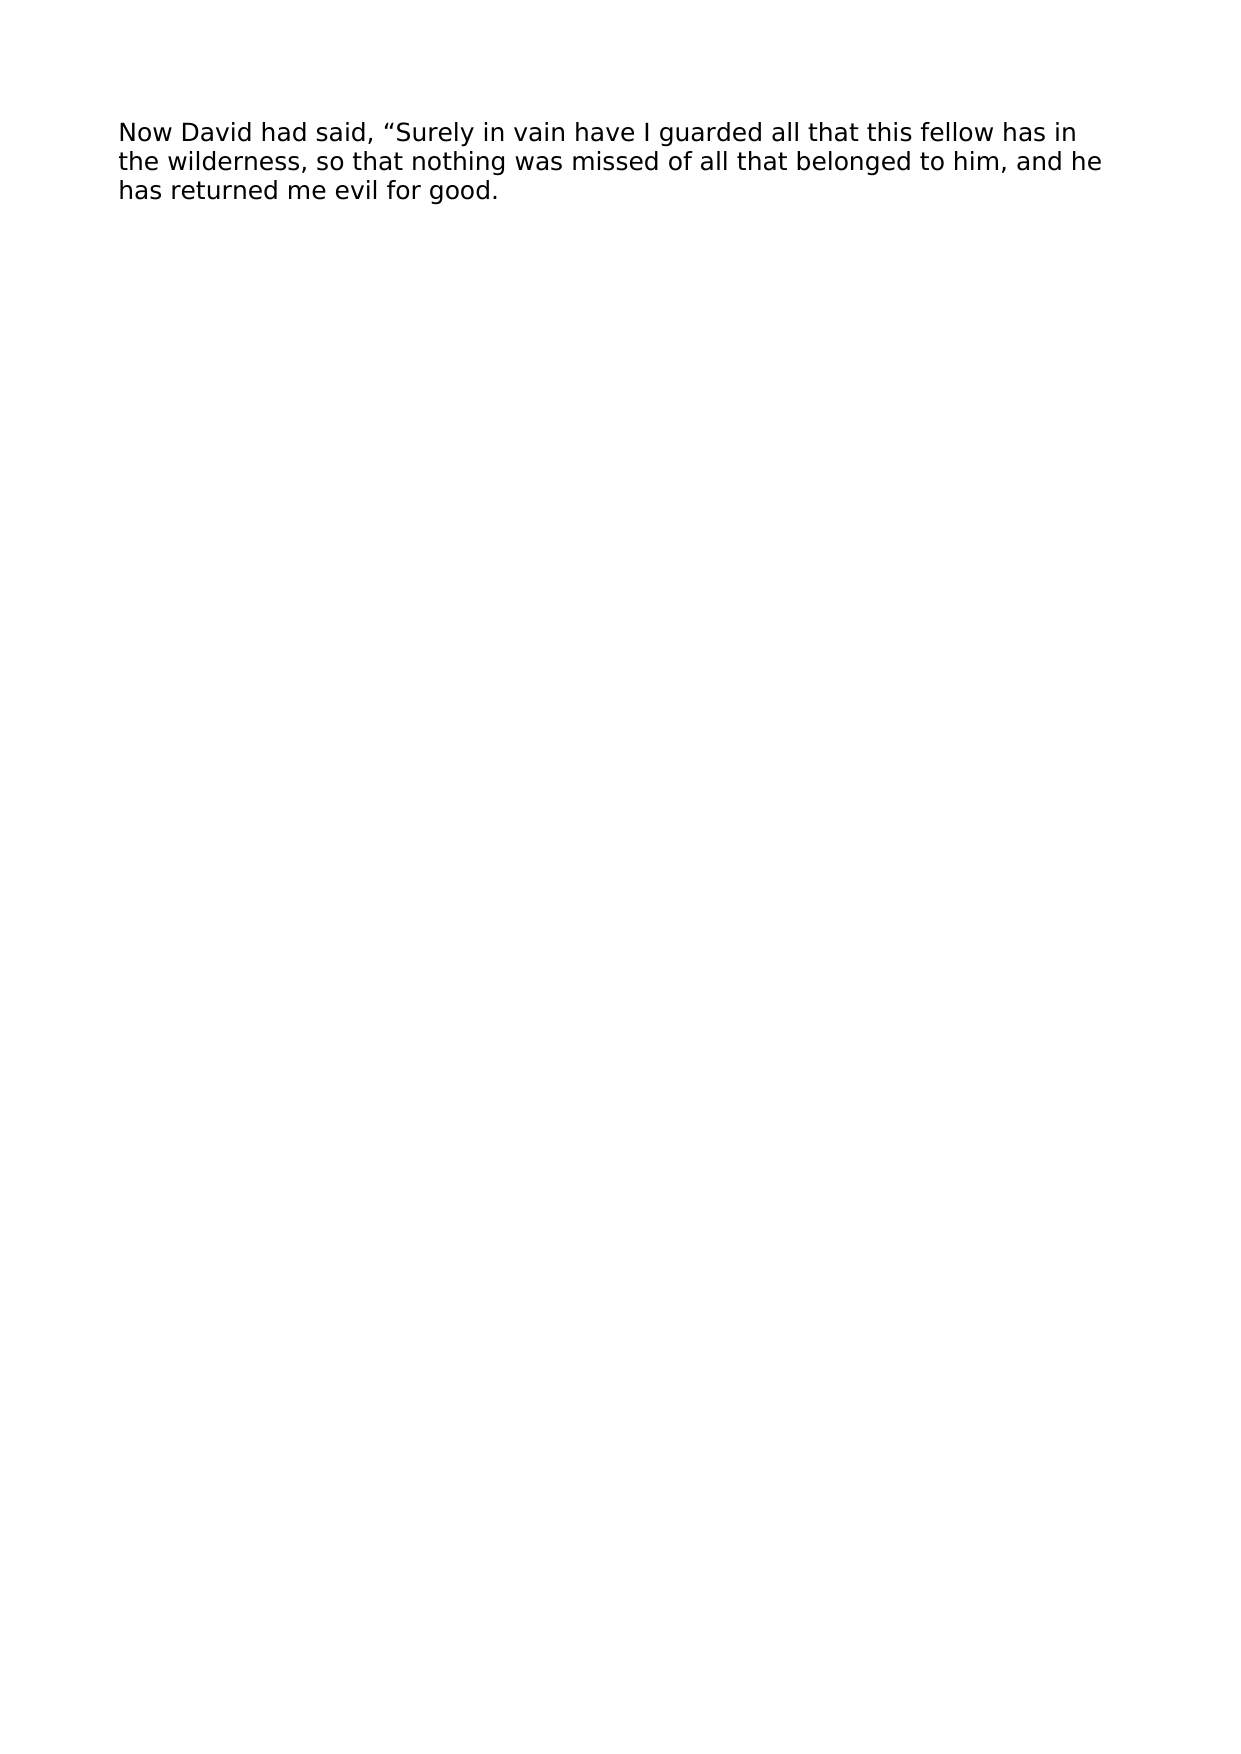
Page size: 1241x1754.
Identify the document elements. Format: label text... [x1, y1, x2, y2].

text Now David had said, “Surely in vain have I guarded all that this fellow has in the wilderness, so that nothing was missed of all that belonged to him, and he has returned me evil for good. [118, 118, 1122, 206]
